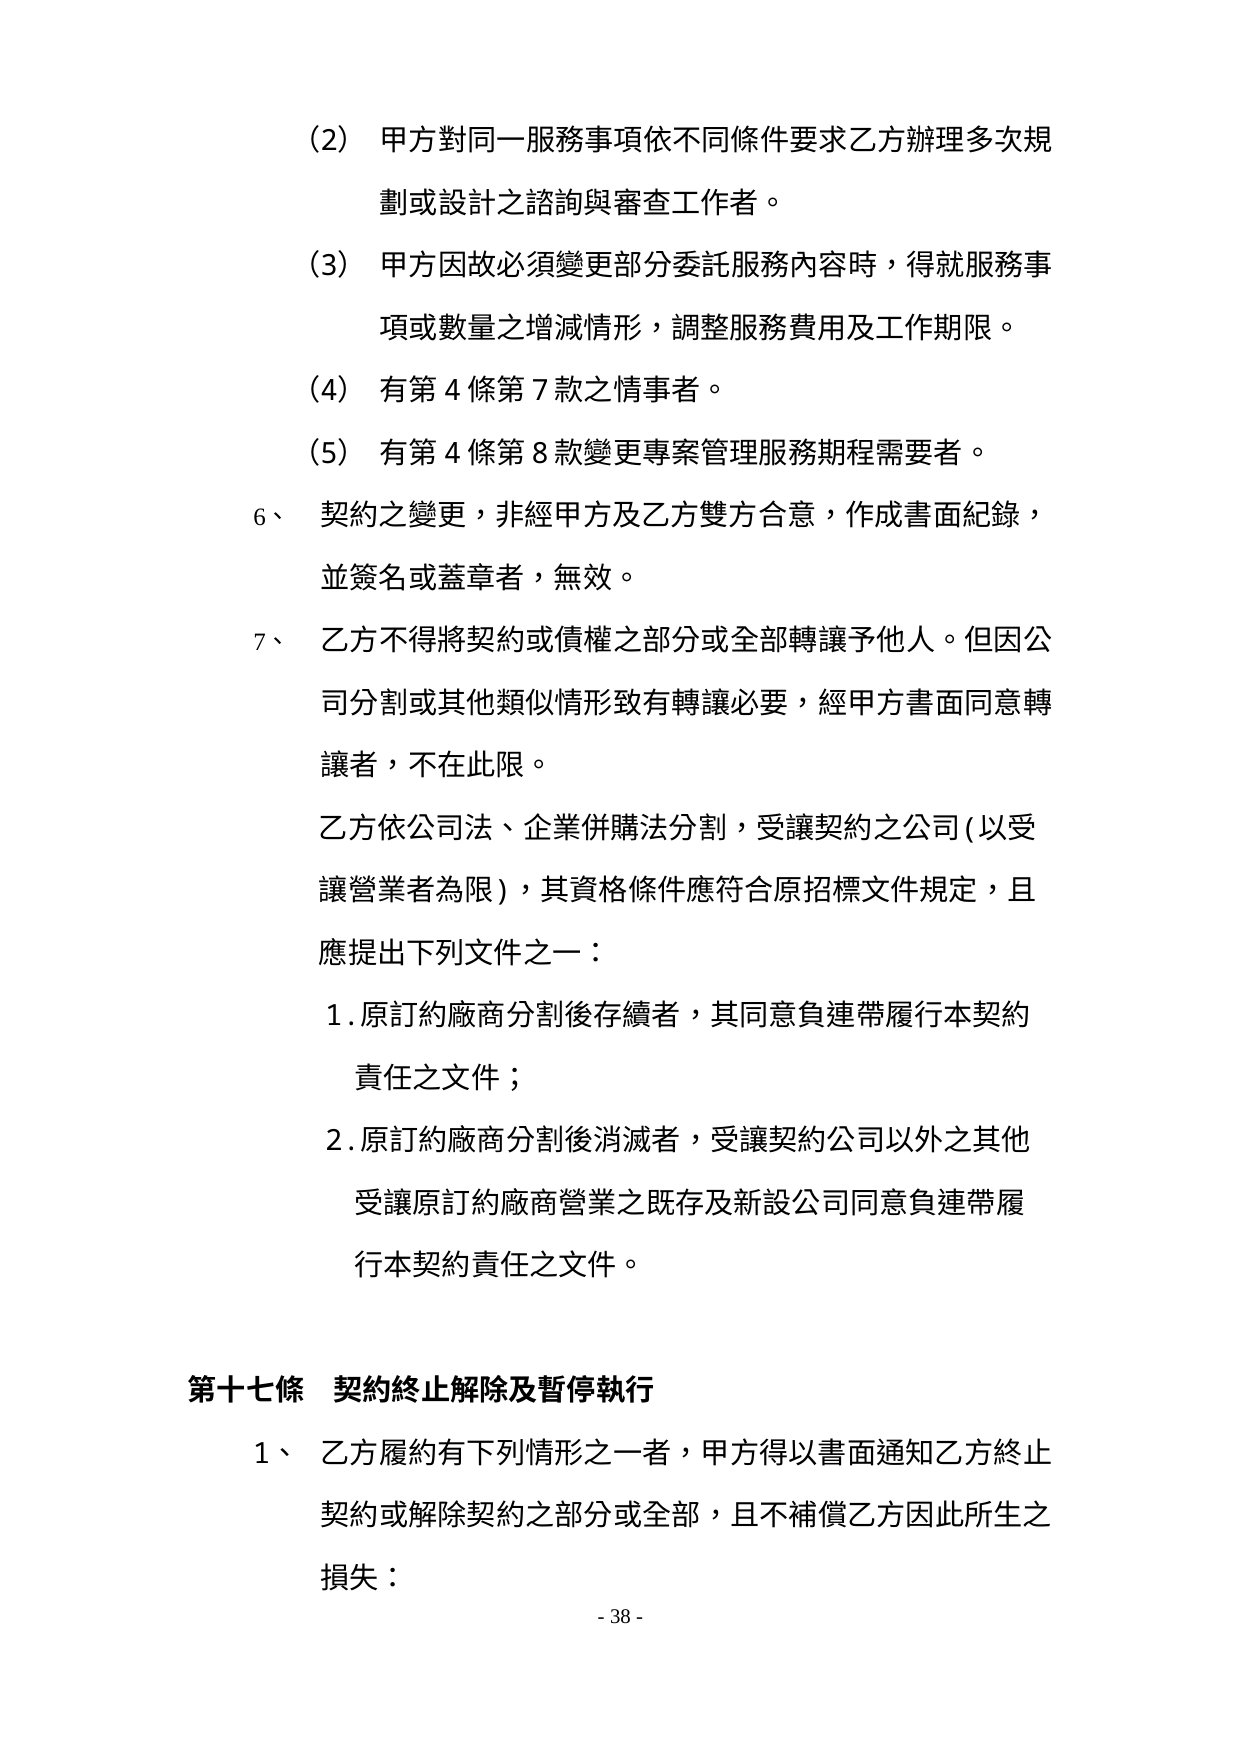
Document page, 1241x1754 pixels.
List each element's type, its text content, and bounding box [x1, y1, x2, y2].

list 契約之變更，非經甲方及乙方雙方合意，作成書面紀錄，並簽名或蓋章者，無效。 [253, 471, 1053, 596]
list 有第4條第7款之情事者。 [291, 346, 1053, 409]
text 乙方依公司法、企業併購法分割，受讓契約之公司(以受讓營業者為限)，其資格條件應符合原招標文件規定，且應提出下列文件之一： [319, 784, 1053, 971]
list 乙方不得將契約或債權之部分或全部轉讓予他人。但因公司分割或其他類似情形致有轉讓必要，經甲方書面同意轉讓者，不在此限。 [253, 596, 1053, 784]
text 1.原訂約廠商分割後存續者，其同意負連帶履行本契約責任之文件； [325, 971, 1053, 1096]
text 第十七條 契約終止解除及暫停執行 [187, 1346, 1053, 1409]
text 2.原訂約廠商分割後消滅者，受讓契約公司以外之其他受讓原訂約廠商營業之既存及新設公司同意負連帶履行本契約責任之文件。 [325, 1096, 1053, 1284]
list 甲方因故必須變更部分委託服務內容時，得就服務事項或數量之增減情形，調整服務費用及工作期限。 [291, 221, 1053, 346]
list 甲方對同一服務事項依不同條件要求乙方辦理多次規劃或設計之諮詢與審查工作者。 [291, 96, 1053, 221]
list 乙方履約有下列情形之一者，甲方得以書面通知乙方終止契約或解除契約之部分或全部，且不補償乙方因此所生之損失： [253, 1409, 1053, 1596]
list 有第4條第8款變更專案管理服務期程需要者。 [291, 409, 1053, 471]
